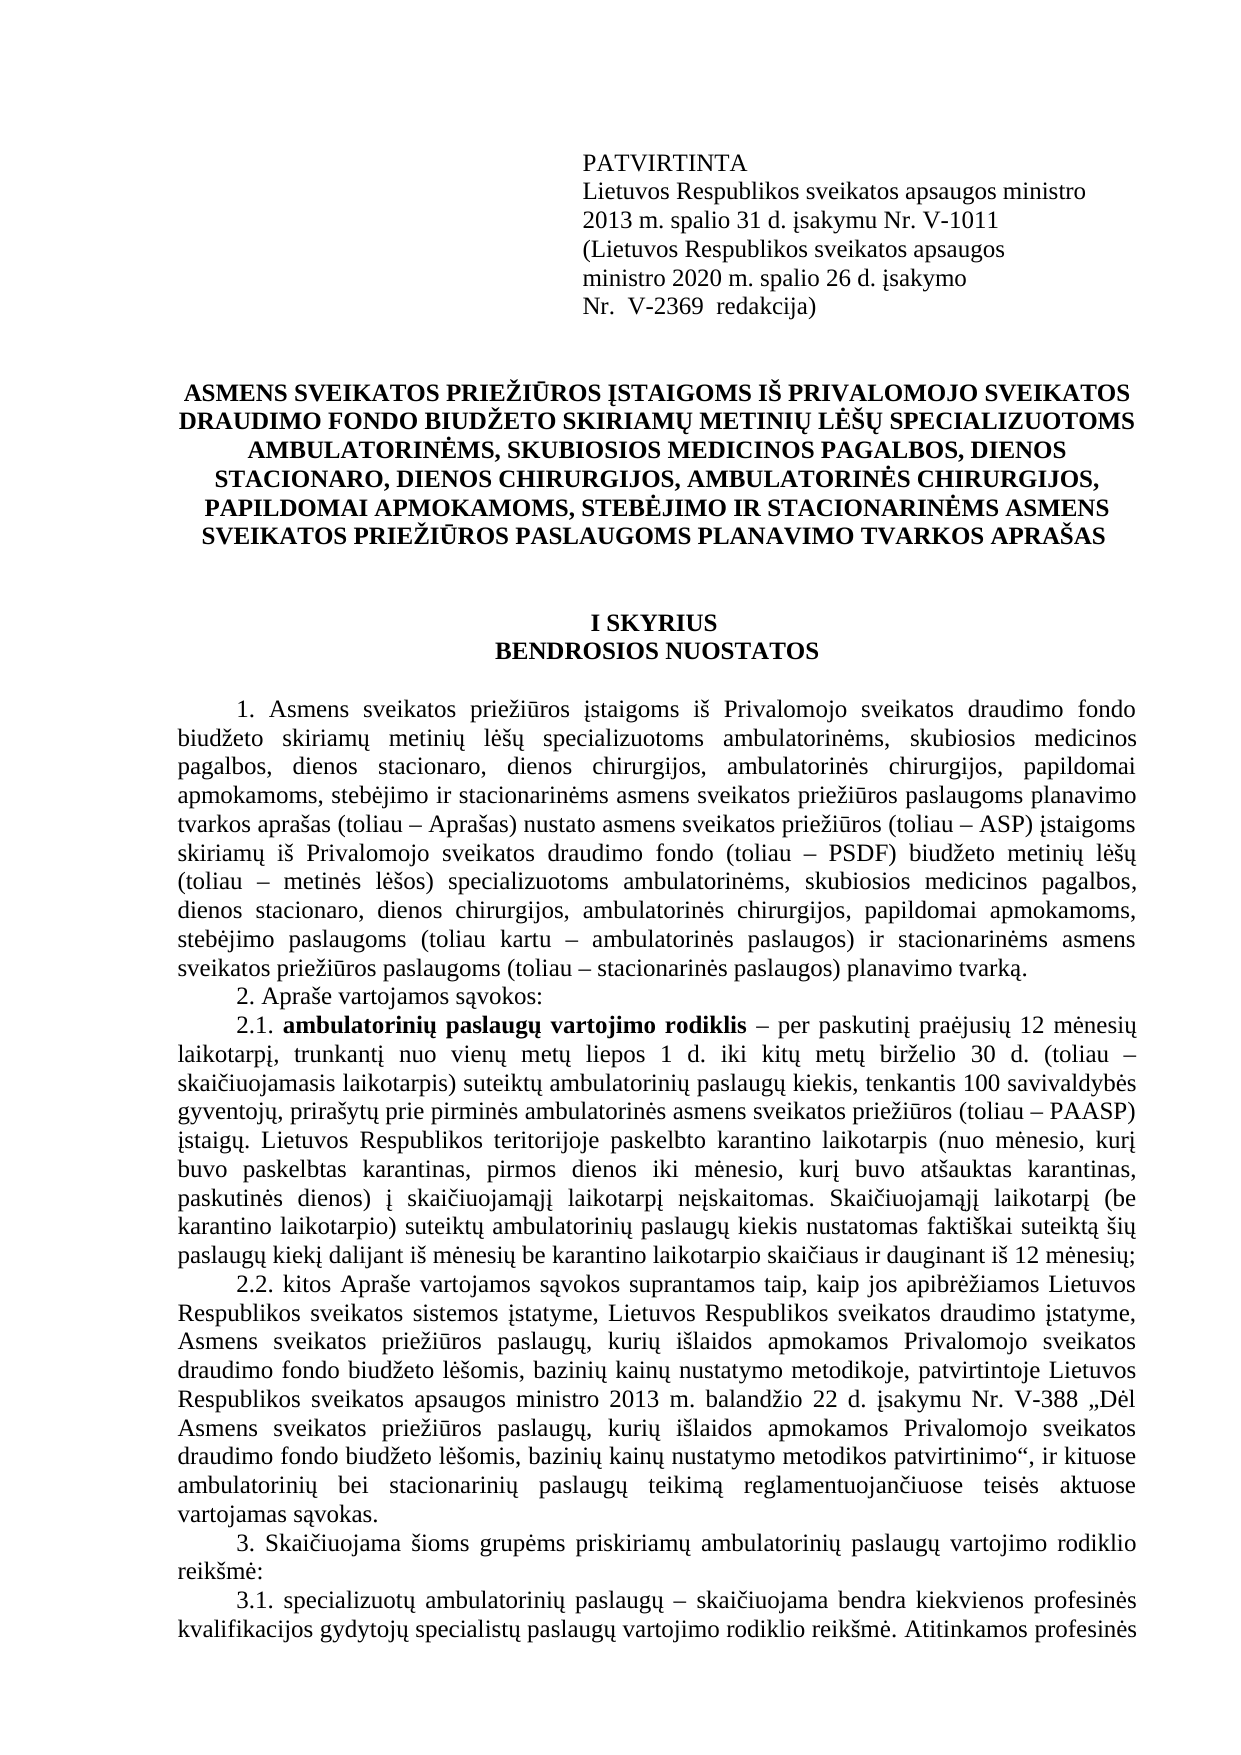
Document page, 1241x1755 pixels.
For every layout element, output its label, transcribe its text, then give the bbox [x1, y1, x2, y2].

text BENDROSIOS NUOSTATOS [177, 636, 1137, 665]
text Nr. V-2369 redakcija) [582, 291, 1137, 320]
text 2. Apraše vartojamos sąvokos: [177, 981, 1137, 1010]
text I SKYRIUS [177, 608, 1137, 636]
text 2.1. ambulatorinių paslaugų vartojimo rodiklis – per paskutinį praėjusių 12 mėnesių laikotarpį, trunkantį nuo vienų metų liepos 1 d. iki kitų metų birželio 30 d. (toliau – skaičiuojamasis laikotarpis) suteiktų ambulatorinių paslaugų kiekis, tenkantis 100 savivaldybės gyventojų, prirašytų prie pirminės ambulatorinės asmens sveikatos priežiūros (toliau – PAASP) įstaigų. Lietuvos Respublikos teritorijoje paskelbto karantino laikotarpis (nuo mėnesio, kurį buvo paskelbtas karantinas, pirmos dienos iki mėnesio, kurį buvo atšauktas karantinas, paskutinės dienos) į skaičiuojamąjį laikotarpį neįskaitomas. Skaičiuojamąjį laikotarpį (be karantino laikotarpio) suteiktų ambulatorinių paslaugų kiekis nustatomas faktiškai suteiktą šių paslaugų kiekį dalijant iš mėnesių be karantino laikotarpio skaičiaus ir dauginant iš 12 mėnesių; [177, 1010, 1137, 1269]
text 2013 m. spalio 31 d. įsakymu Nr. V-1011 [582, 205, 1137, 234]
text 2.2. kitos Apraše vartojamos sąvokos suprantamos taip, kaip jos apibrėžiamos Lietuvos Respublikos sveikatos sistemos įstatyme, Lietuvos Respublikos sveikatos draudimo įstatyme, Asmens sveikatos priežiūros paslaugų, kurių išlaidos apmokamos Privalomojo sveikatos draudimo fondo biudžeto lėšomis, bazinių kainų nustatymo metodikoje, patvirtintoje Lietuvos Respublikos sveikatos apsaugos ministro 2013 m. balandžio 22 d. įsakymu Nr. V-388 „Dėl Asmens sveikatos priežiūros paslaugų, kurių išlaidos apmokamos Privalomojo sveikatos draudimo fondo biudžeto lėšomis, bazinių kainų nustatymo metodikos patvirtinimo“, ir kituose ambulatorinių bei stacionarinių paslaugų teikimą reglamentuojančiuose teisės aktuose vartojamas sąvokas. [177, 1269, 1137, 1528]
text (Lietuvos Respublikos sveikatos apsaugos [582, 234, 1137, 263]
text ASMENS SVEIKATOS PRIEŽIŪROS ĮSTAIGOMS IŠ PRIVALOMOJO SVEIKATOS DRAUDIMO FONDO BIUDŽETO SKIRIAMŲ METINIŲ LĖŠŲ SPECIALIZUOTOMS AMBULATORINĖMS, SKUBIOSIOS MEDICINOS PAGALBOS, DIENOS STACIONARO, DIENOS CHIRURGIJOS, AMBULATORINĖS CHIRURGIJOS, PAPILDOMAI APMOKAMOMS, STEBĖJIMO IR STACIONARINĖMS ASMENS SVEIKATOS PRIEŽIŪROS PASLAUGOMS PLANAVIMO TVARKOS APRAŠAS [177, 378, 1137, 550]
text Lietuvos Respublikos sveikatos apsaugos ministro [582, 176, 1137, 205]
text 3. Skaičiuojama šioms grupėms priskiriamų ambulatorinių paslaugų vartojimo rodiklio reikšmė: [177, 1528, 1137, 1585]
text ministro 2020 m. spalio 26 d. įsakymo [582, 263, 1137, 291]
text PATVIRTINTA [582, 148, 1137, 176]
text 1. Asmens sveikatos priežiūros įstaigoms iš Privalomojo sveikatos draudimo fondo biudžeto skiriamų metinių lėšų specializuotoms ambulatorinėms, skubiosios medicinos pagalbos, dienos stacionaro, dienos chirurgijos, ambulatorinės chirurgijos, papildomai apmokamoms, stebėjimo ir stacionarinėms asmens sveikatos priežiūros paslaugoms planavimo tvarkos aprašas (toliau – Aprašas) nustato asmens sveikatos priežiūros (toliau – ASP) įstaigoms skiriamų iš Privalomojo sveikatos draudimo fondo (toliau – PSDF) biudžeto metinių lėšų (toliau – metinės lėšos) specializuotoms ambulatorinėms, skubiosios medicinos pagalbos, dienos stacionaro, dienos chirurgijos, ambulatorinės chirurgijos, papildomai apmokamoms, stebėjimo paslaugoms (toliau kartu – ambulatorinės paslaugos) ir stacionarinėms asmens sveikatos priežiūros paslaugoms (toliau – stacionarinės paslaugos) planavimo tvarką. [177, 694, 1137, 981]
text 3.1. specializuotų ambulatorinių paslaugų – skaičiuojama bendra kiekvienos profesinės kvalifikacijos gydytojų specialistų paslaugų vartojimo rodiklio reikšmė. Atitinkamos profesinės [177, 1585, 1137, 1643]
